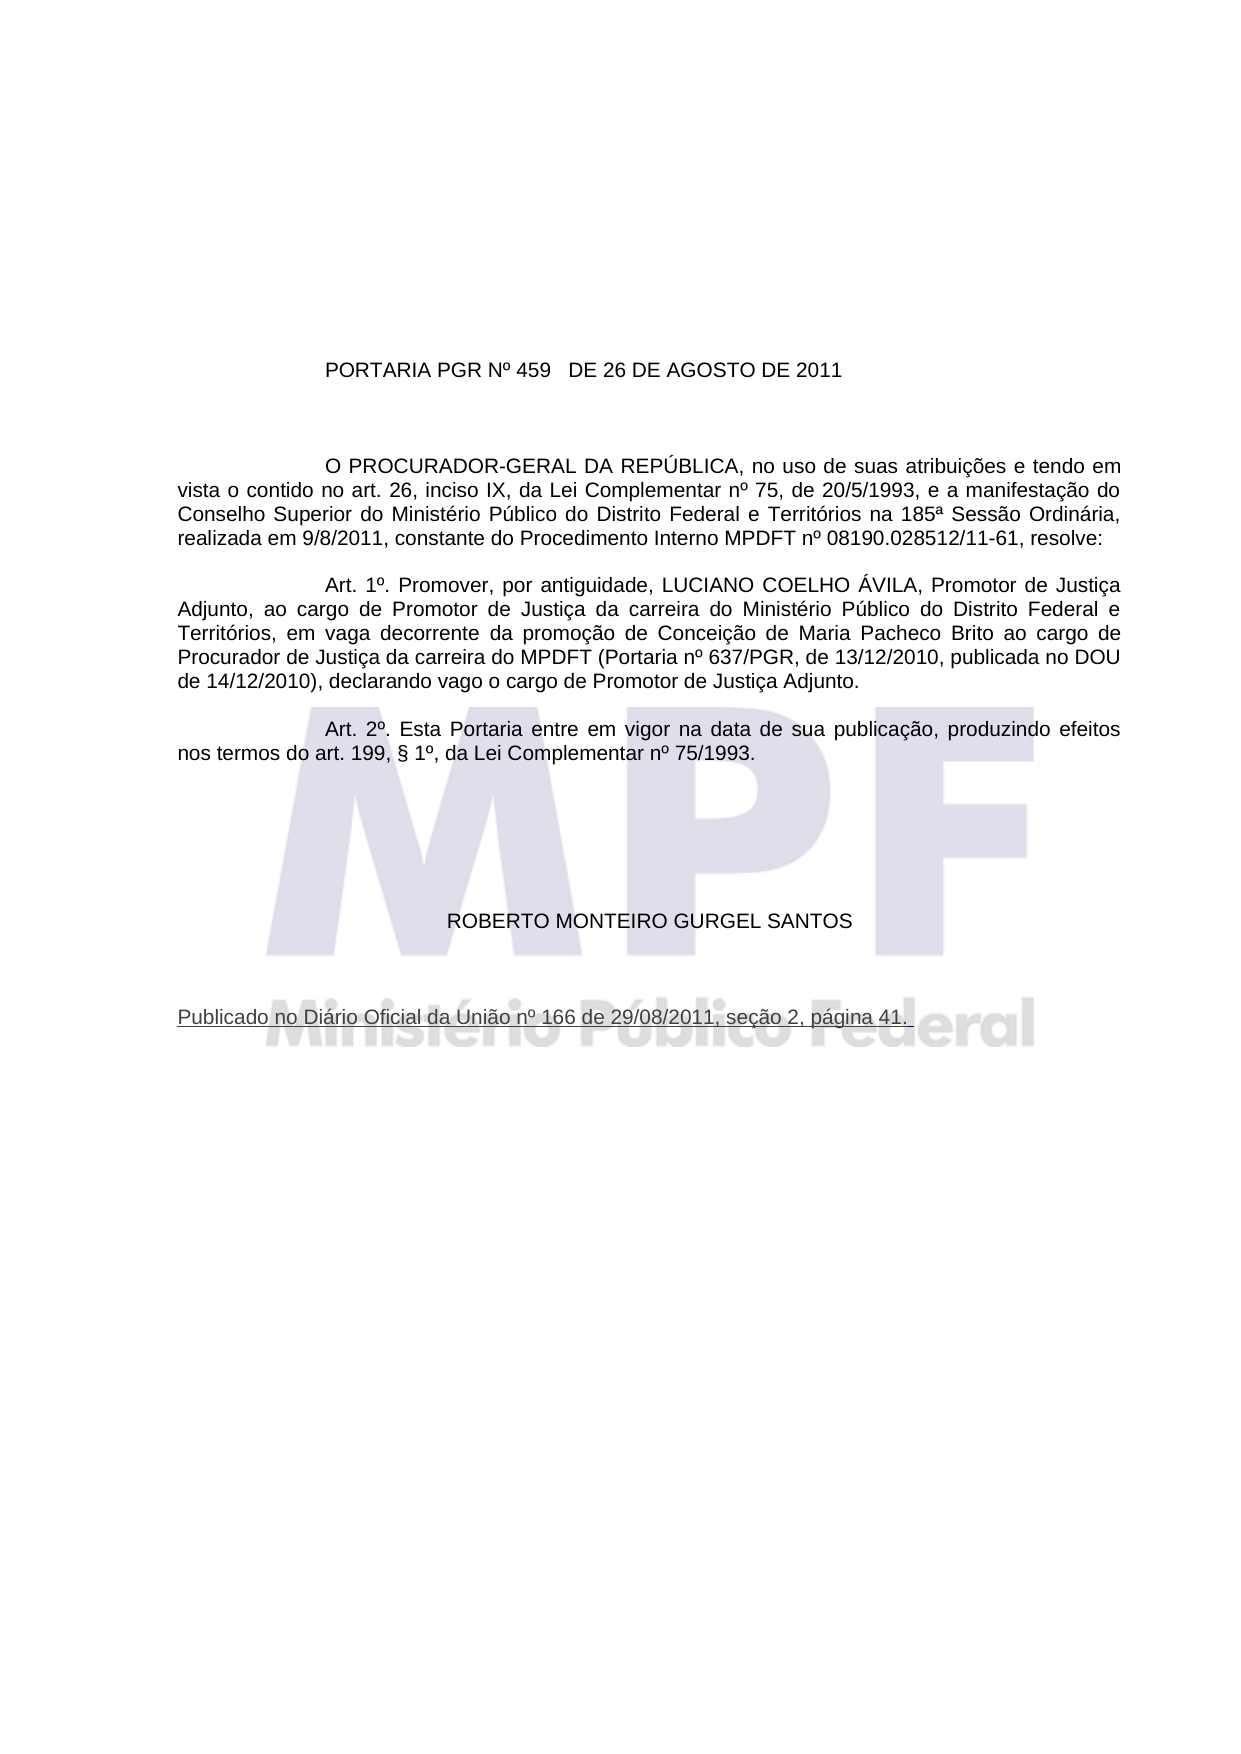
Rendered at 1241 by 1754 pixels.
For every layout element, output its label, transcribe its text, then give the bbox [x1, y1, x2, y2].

picture [266, 765, 1034, 909]
text Art. 2º. Esta Portaria entre em vigor na data de sua publicação, produzindo efeitos nos termos do art. 199, § 1º, da Lei Complementar nº 75/1993. [177, 717, 1122, 765]
text Publicado no Diário Oficial da União nº 166 de 29/08/2011, seção 2, página 41. [177, 1004, 1122, 1028]
picture [266, 707, 1034, 717]
picture [266, 933, 1034, 1004]
text PORTARIA PGR Nº 459 DE 26 DE AGOSTO DE 2011 [177, 358, 1122, 382]
text O PROCURADOR-GERAL DA REPÚBLICA, no uso de suas atribuições e tendo em vista o contido no art. 26, inciso IX, da Lei Complementar nº 75, de 20/5/1993, e a manifestação do Conselho Superior do Ministério Público do Distrito Federal e Territórios na 185ª Sessão Ordinária, realizada em 9/8/2011, constante do Procedimento Interno MPDFT nº 08190.028512/11-61, resolve: [177, 453, 1122, 549]
text Art. 1º. Promover, por antiguidade, LUCIANO COELHO ÁVILA, Promotor de Justiça Adjunto, ao cargo de Promotor de Justiça da carreira do Ministério Público do Distrito Federal e Territórios, em vaga decorrente da promoção de Conceição de Maria Pacheco Brito ao cargo de Procurador de Justiça da carreira do MPDFT (Portaria nº 637/PGR, de 13/12/2010, publicada no DOU de 14/12/2010), declarando vago o cargo de Promotor de Justiça Adjunto. [177, 573, 1122, 693]
text ROBERTO MONTEIRO GURGEL SANTOS [177, 909, 1122, 933]
picture [266, 1028, 1034, 1047]
